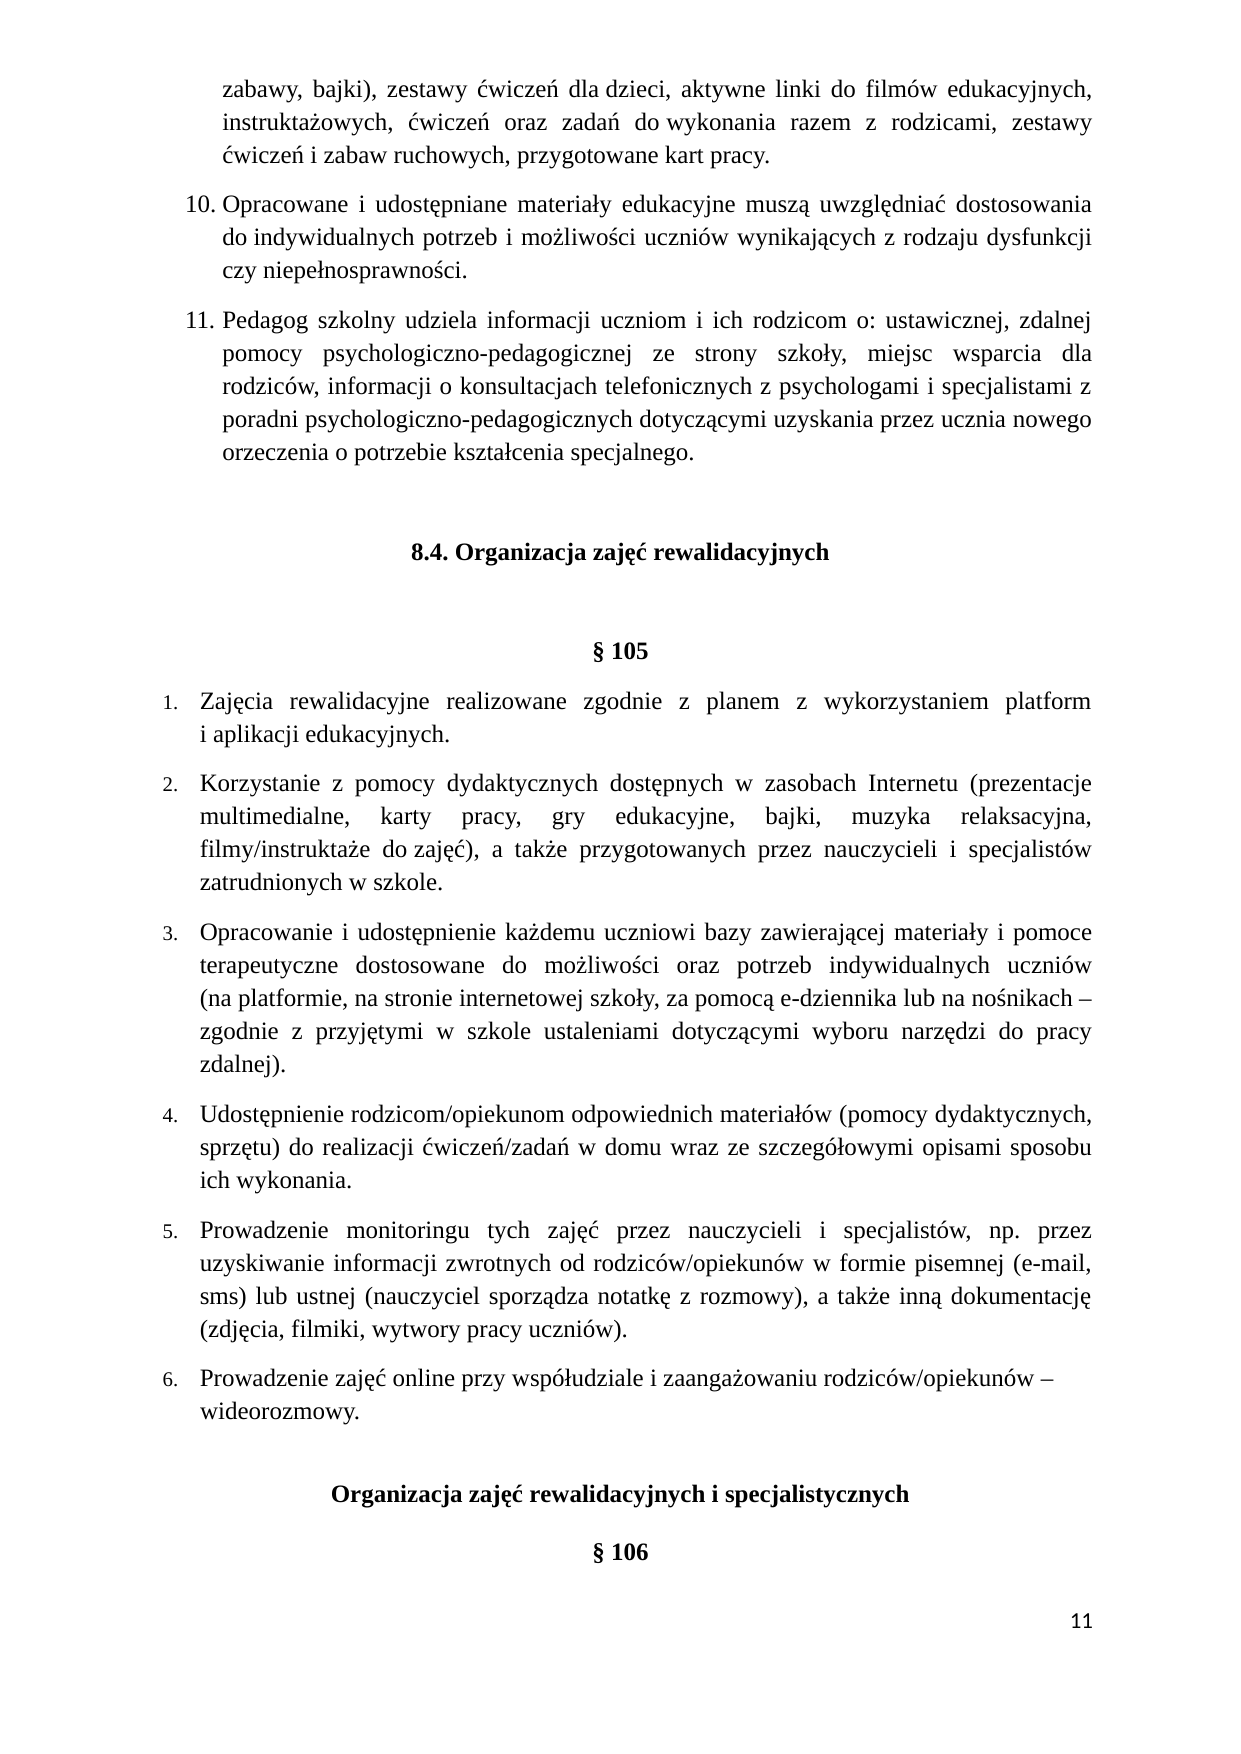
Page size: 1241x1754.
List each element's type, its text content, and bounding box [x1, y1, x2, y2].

text 8.4. Organizacja zajęć rewalidacyjnych [148, 537, 1093, 565]
text § 106 [148, 1537, 1093, 1566]
text wideorozmowy. [200, 1396, 1093, 1425]
list Pedagog szkolny udziela informacji uczniom i ich rodzicom o: ustawicznej, zdalnej pomocy psychologiczno-pedagogicznej ze strony szkoły, miejsc wsparcia dla rodziców, informacji o konsultacjach telefonicznych z psychologami i specjalistami z poradni psychologiczno-pedagogicznych dotyczącymi uzyskania przez ucznia nowego orzeczenia o potrzebie kształcenia specjalnego. [185, 305, 1093, 466]
list Prowadzenie monitoringu tych zajęć przez nauczycieli i specjalistów, np. przez uzyskiwanie informacji zwrotnych od rodziców/opiekunów w formie pisemnej (e-mail, sms) lub ustnej (nauczyciel sporządza notatkę z rozmowy), a także inną dokumentację (zdjęcia, filmiki, wytwory pracy uczniów). [162, 1215, 1093, 1342]
list Korzystanie z pomocy dydaktycznych dostępnych w zasobach Internetu (prezentacje multimedialne, karty pracy, gry edukacyjne, bajki, muzyka relaksacyjna, filmy/instruktaże do zajęć), a także przygotowanych przez nauczycieli i specjalistów zatrudnionych w szkole. [162, 768, 1093, 896]
list Opracowanie i udostępnienie każdemu uczniowi bazy zawierającej materiały i pomoce terapeutyczne dostosowane do możliwości oraz potrzeb indywidualnych uczniów (na platformie, na stronie internetowej szkoły, za pomocą e-dziennika lub na nośnikach – zgodnie z przyjętymi w szkole ustaleniami dotyczącymi wyboru narzędzi do pracy zdalnej). [162, 917, 1093, 1078]
list Opracowane i udostępniane materiały edukacyjne muszą uwzględniać dostosowania do indywidualnych potrzeb i możliwości uczniów wynikających z rodzaju dysfunkcji czy niepełnosprawności. [185, 189, 1093, 284]
text § 105 [148, 636, 1093, 665]
text Organizacja zajęć rewalidacyjnych i specjalistycznych [148, 1479, 1093, 1508]
list zabawy, bajki), zestawy ćwiczeń dla dzieci, aktywne linki do filmów edukacyjnych, instruktażowych, ćwiczeń oraz zadań do wykonania razem z rodzicami, zestawy ćwiczeń i zabaw ruchowych, przygotowane kart pracy. [185, 74, 1093, 168]
list Prowadzenie zajęć online przy współudziale i zaangażowaniu rodziców/opiekunów – [162, 1363, 1093, 1392]
list Udostępnienie rodzicom/opiekunom odpowiednich materiałów (pomocy dydaktycznych, sprzętu) do realizacji ćwiczeń/zadań w domu wraz ze szczegółowymi opisami sposobu ich wykonania. [162, 1099, 1093, 1194]
list Zajęcia rewalidacyjne realizowane zgodnie z planem z wykorzystaniem platform i aplikacji edukacyjnych. [162, 686, 1093, 747]
